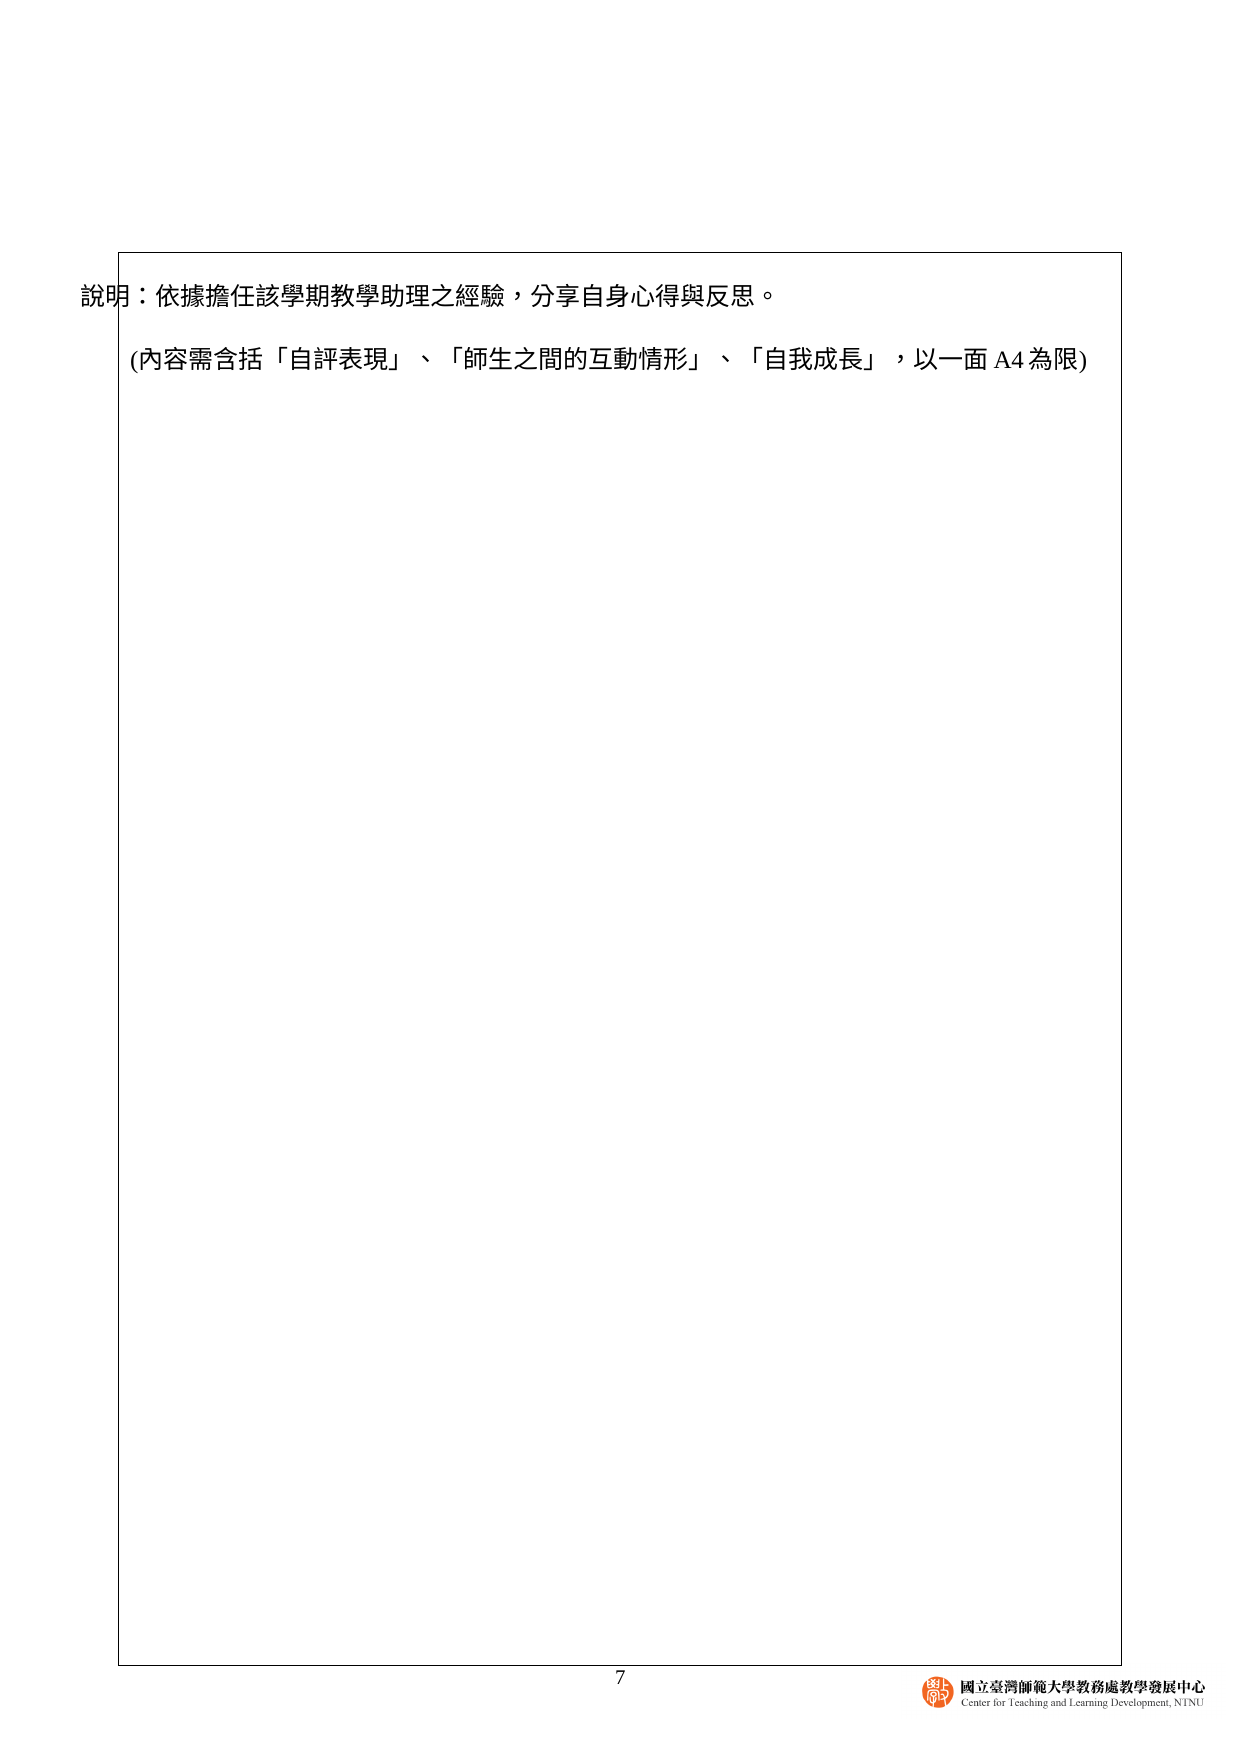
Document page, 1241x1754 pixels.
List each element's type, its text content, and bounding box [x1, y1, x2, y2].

table_header 說明：依據擔任該學期教學助理之經驗，分享自身心得與反思。 (內容需含括「自評表現」、「師生之間的互動情形」、「自我成長」，以一面A4為限) [119, 253, 1121, 1665]
